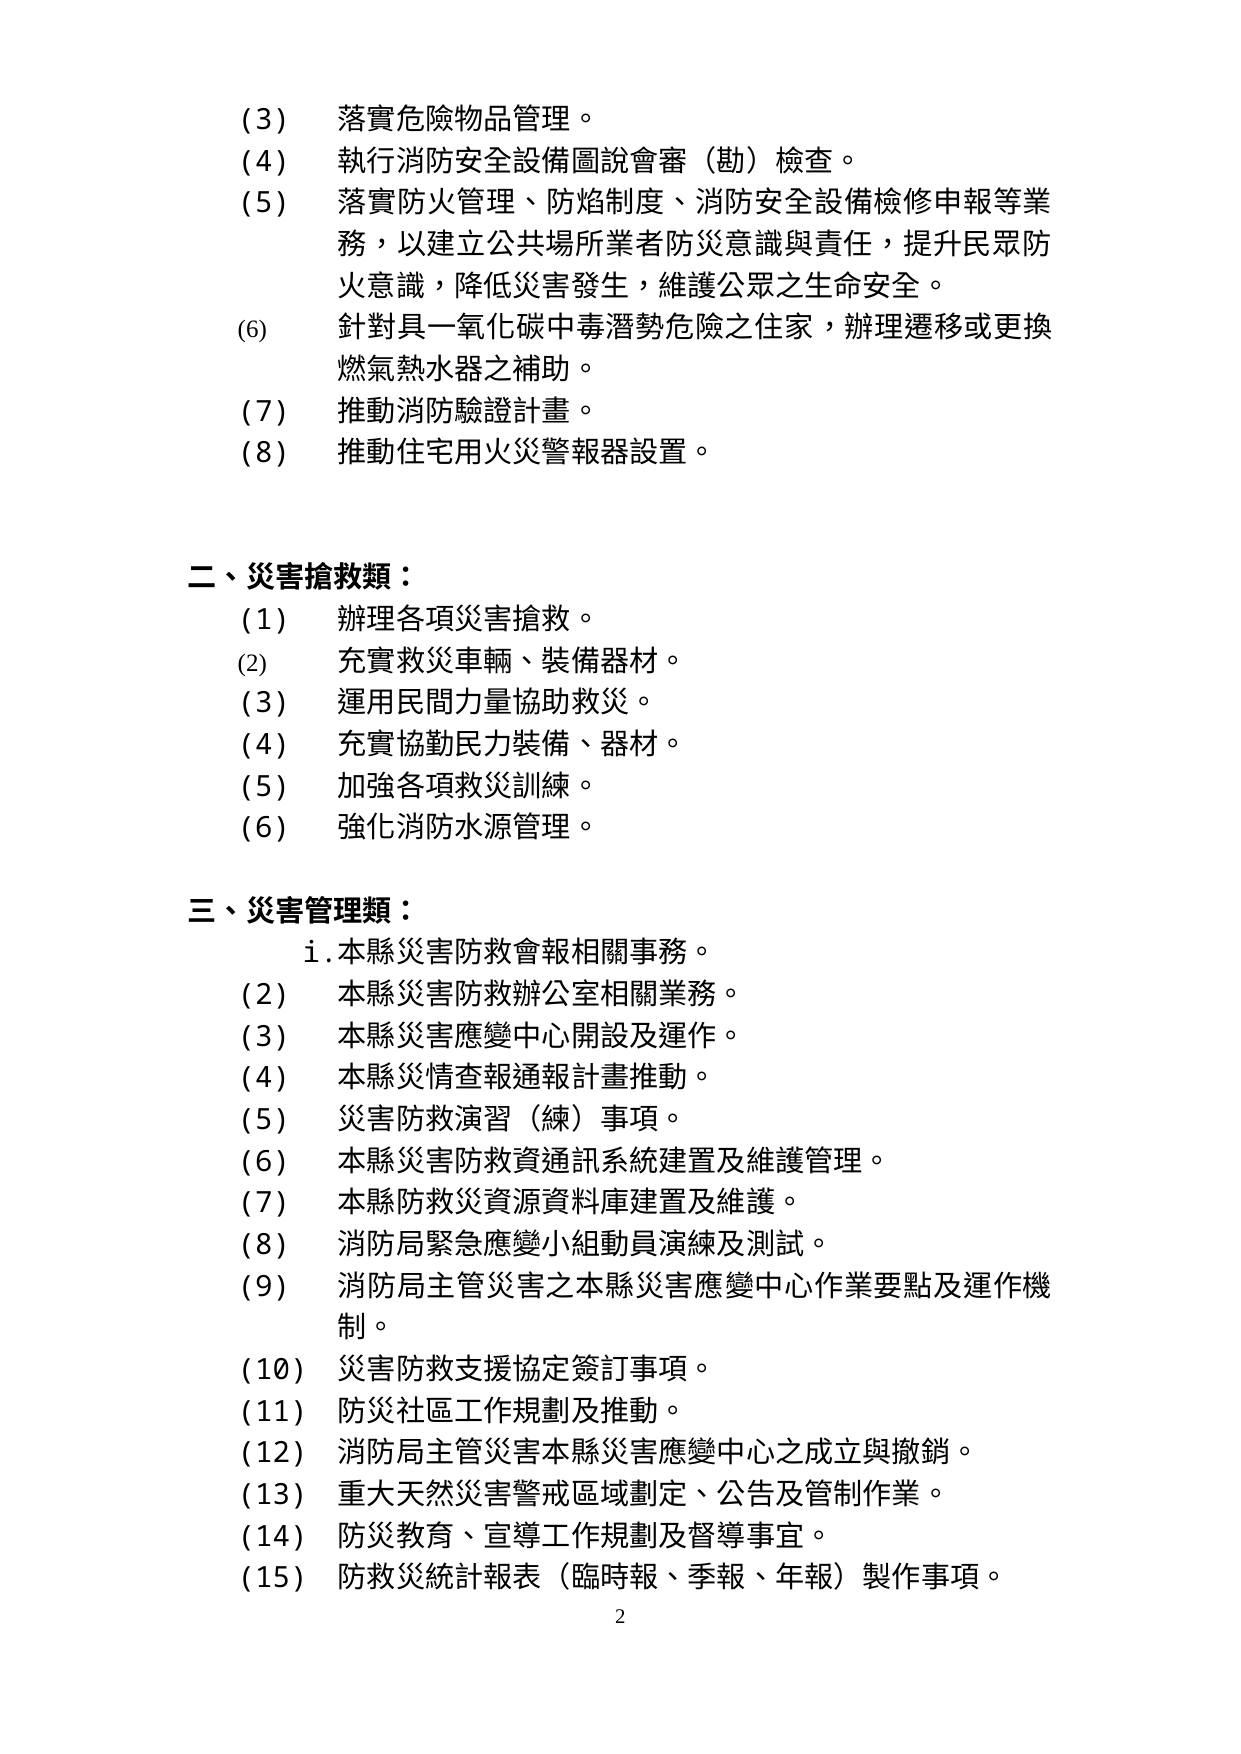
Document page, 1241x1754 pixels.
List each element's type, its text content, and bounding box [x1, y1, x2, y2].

list 針對具一氧化碳中毒潛勢危險之住家，辦理遷移或更換燃氣熱水器之補助。 [237, 304, 1053, 388]
text 三、災害管理類： [187, 888, 1053, 929]
text 二、災害搶救類： [187, 554, 1053, 596]
list 運用民間力量協助救災。 [237, 679, 1053, 721]
list 防災教育、宣導工作規劃及督導事宜。 [237, 1513, 1053, 1554]
list 本縣防救災資源資料庫建置及維護。 [237, 1179, 1053, 1221]
list 充實救災車輛、裝備器材。 [237, 638, 1053, 679]
list 推動住宅用火災警報器設置。 [237, 429, 1053, 471]
list 防災社區工作規劃及推動。 [237, 1388, 1053, 1429]
list 本縣災害防救辦公室相關業務。 [237, 971, 1053, 1013]
list 本縣災害應變中心開設及運作。 [237, 1013, 1053, 1054]
list 執行消防安全設備圖說會審（勘）檢查。 [237, 138, 1053, 179]
list 防救災統計報表（臨時報、季報、年報）製作事項。 [237, 1554, 1053, 1596]
list 重大天然災害警戒區域劃定、公告及管制作業。 [237, 1471, 1053, 1513]
list 辦理各項災害搶救。 [237, 596, 1053, 638]
list 災害防救支援協定簽訂事項。 [237, 1346, 1053, 1388]
list 災害防救演習（練）事項。 [237, 1096, 1053, 1138]
list 推動消防驗證計畫。 [237, 388, 1053, 429]
list 消防局主管災害之本縣災害應變中心作業要點及運作機制。 [237, 1263, 1053, 1346]
list 強化消防水源管理。 [237, 804, 1053, 846]
list 充實協勤民力裝備、器材。 [237, 721, 1053, 763]
list 消防局主管災害本縣災害應變中心之成立與撤銷。 [237, 1429, 1053, 1471]
list 落實防火管理、防焰制度、消防安全設備檢修申報等業務，以建立公共場所業者防災意識與責任，提升民眾防火意識，降低災害發生，維護公眾之生命安全。 [237, 179, 1053, 304]
list 落實危險物品管理。 [237, 96, 1053, 138]
list 本縣災害防救資通訊系統建置及維護管理。 [237, 1138, 1053, 1179]
list 加強各項救災訓練。 [237, 763, 1053, 804]
list 本縣災害防救會報相關事務。 [287, 929, 1053, 971]
list 本縣災情查報通報計畫推動。 [237, 1054, 1053, 1096]
list 消防局緊急應變小組動員演練及測試。 [237, 1221, 1053, 1263]
